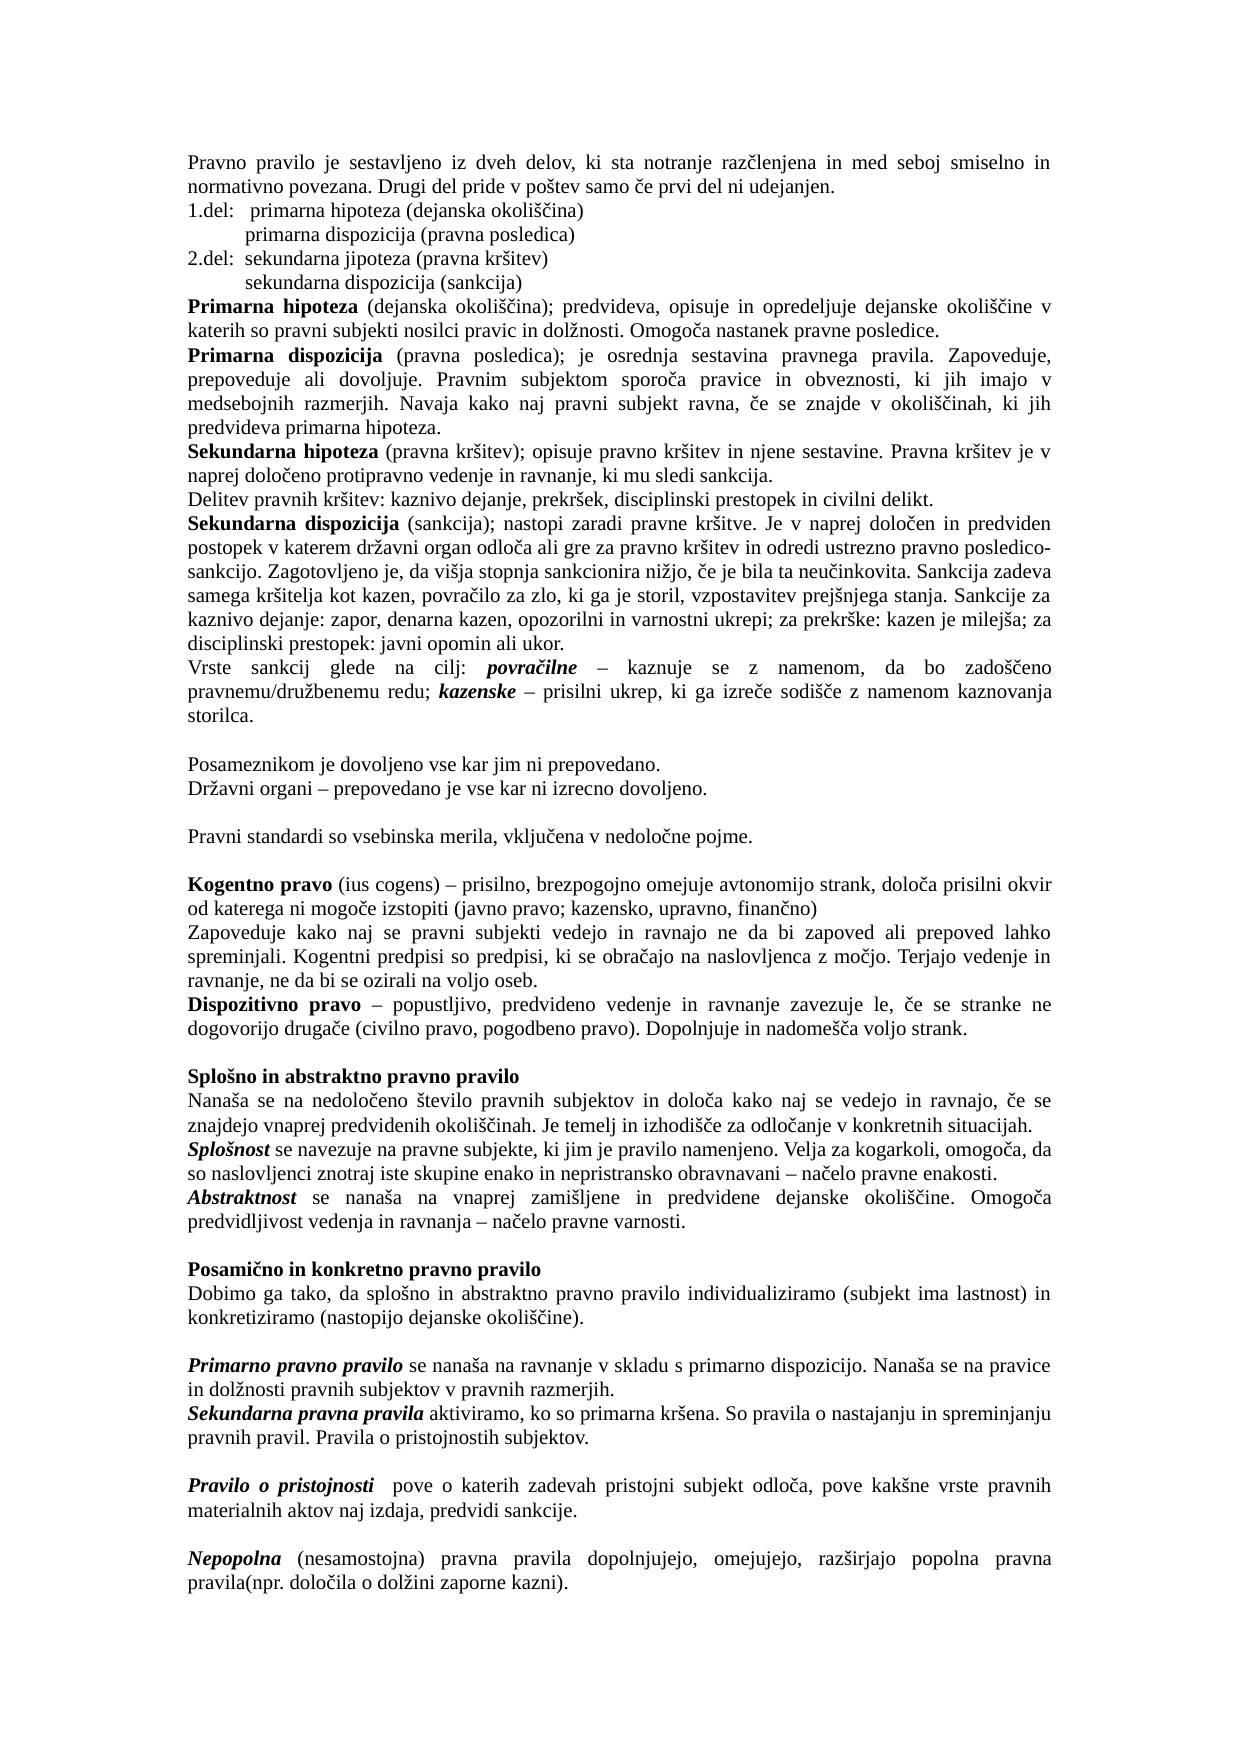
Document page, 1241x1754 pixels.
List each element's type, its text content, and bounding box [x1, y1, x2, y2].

text Kogentno pravo (ius cogens) – prisilno, brezpogojno omejuje avtonomijo strank, določa prisilni okvir od katerega ni mogoče izstopiti (javno pravo; kazensko, upravno, finančno) [187, 872, 1053, 920]
text Posamično in konkretno pravno pravilo [187, 1257, 1053, 1281]
text Primarna dispozicija (pravna posledica); je osrednja sestavina pravnega pravila. Zapoveduje, prepoveduje ali dovoljuje. Pravnim subjektom sporoča pravice in obveznosti, ki jih imajo v medsebojnih razmerjih. Navaja kako naj pravni subjekt ravna, če se znajde v okoliščinah, ki jih predvideva primarna hipoteza. [187, 342, 1053, 439]
text primarna dispozicija (pravna posledica) [187, 222, 1053, 246]
text Nepopolna (nesamostojna) pravna pravila dopolnjujejo, omejujejo, razširjajo popolna pravna pravila(npr. določila o dolžini zaporne kazni). [187, 1546, 1053, 1594]
text Državni organi – prepovedano je vse kar ni izrecno dovoljeno. [187, 776, 1053, 800]
text Delitev pravnih kršitev: kaznivo dejanje, prekršek, disciplinski prestopek in civilni delikt. [187, 487, 1053, 511]
text Primarno pravno pravilo se nanaša na ravnanje v skladu s primarno dispozicijo. Nanaša se na pravice in dolžnosti pravnih subjektov v pravnih razmerjih. [187, 1353, 1053, 1401]
text Zapoveduje kako naj se pravni subjekti vedejo in ravnajo ne da bi zapoved ali prepoved lahko spreminjali. Kogentni predpisi so predpisi, ki se obračajo na naslovljenca z močjo. Terjajo vedenje in ravnanje, ne da bi se ozirali na voljo oseb. [187, 920, 1053, 992]
text Sekundarna pravna pravila aktiviramo, ko so primarna kršena. So pravila o nastajanju in spreminjanju pravnih pravil. Pravila o pristojnostih subjektov. [187, 1401, 1053, 1449]
text Pravno pravilo je sestavljeno iz dveh delov, ki sta notranje razčlenjena in med seboj smiselno in normativno povezana. Drugi del pride v poštev samo če prvi del ni udejanjen. [187, 150, 1053, 198]
text 1.del: primarna hipoteza (dejanska okoliščina) [187, 198, 1053, 222]
text Posameznikom je dovoljeno vse kar jim ni prepovedano. [187, 752, 1053, 776]
text Vrste sankcij glede na cilj: povračilne – kaznuje se z namenom, da bo zadoščeno pravnemu/družbenemu redu; kazenske – prisilni ukrep, ki ga izreče sodišče z namenom kaznovanja storilca. [187, 655, 1053, 727]
text Sekundarna dispozicija (sankcija); nastopi zaradi pravne kršitve. Je v naprej določen in predviden postopek v katerem državni organ odloča ali gre za pravno kršitev in odredi ustrezno pravno posledico-sankcijo. Zagotovljeno je, da višja stopnja sankcionira nižjo, če je bila ta neučinkovita. Sankcija zadeva samega kršitelja kot kazen, povračilo za zlo, ki ga je storil, vzpostavitev prejšnjega stanja. Sankcije za kaznivo dejanje: zapor, denarna kazen, opozorilni in varnostni ukrepi; za prekrške: kazen je milejša; za disciplinski prestopek: javni opomin ali ukor. [187, 511, 1053, 655]
text Splošnost se navezuje na pravne subjekte, ki jim je pravilo namenjeno. Velja za kogarkoli, omogoča, da so naslovljenci znotraj iste skupine enako in nepristransko obravnavani – načelo pravne enakosti. [187, 1137, 1053, 1185]
text 2.del: sekundarna jipoteza (pravna kršitev) [187, 246, 1053, 270]
text Nanaša se na nedoločeno število pravnih subjektov in določa kako naj se vedejo in ravnajo, če se znajdejo vnaprej predvidenih okoliščinah. Je temelj in izhodišče za odločanje v konkretnih situacijah. [187, 1088, 1053, 1137]
text Pravilo o pristojnosti pove o katerih zadevah pristojni subjekt odloča, pove kakšne vrste pravnih materialnih aktov naj izdaja, predvidi sankcije. [187, 1473, 1053, 1522]
text Dispozitivno pravo – popustljivo, predvideno vedenje in ravnanje zavezuje le, če se stranke ne dogovorijo drugače (civilno pravo, pogodbeno pravo). Dopolnjuje in nadomešča voljo strank. [187, 992, 1053, 1040]
text Abstraktnost se nanaša na vnaprej zamišljene in predvidene dejanske okoliščine. Omogoča predvidljivost vedenja in ravnanja – načelo pravne varnosti. [187, 1185, 1053, 1233]
text Splošno in abstraktno pravno pravilo [187, 1064, 1053, 1088]
text Dobimo ga tako, da splošno in abstraktno pravno pravilo individualiziramo (subjekt ima lastnost) in konkretiziramo (nastopijo dejanske okoliščine). [187, 1281, 1053, 1329]
text sekundarna dispozicija (sankcija) [187, 270, 1053, 294]
text Pravni standardi so vsebinska merila, vključena v nedoločne pojme. [187, 824, 1053, 848]
text Sekundarna hipoteza (pravna kršitev); opisuje pravno kršitev in njene sestavine. Pravna kršitev je v naprej določeno protipravno vedenje in ravnanje, ki mu sledi sankcija. [187, 439, 1053, 487]
text Primarna hipoteza (dejanska okoliščina); predvideva, opisuje in opredeljuje dejanske okoliščine v katerih so pravni subjekti nosilci pravic in dolžnosti. Omogoča nastanek pravne posledice. [187, 294, 1053, 342]
